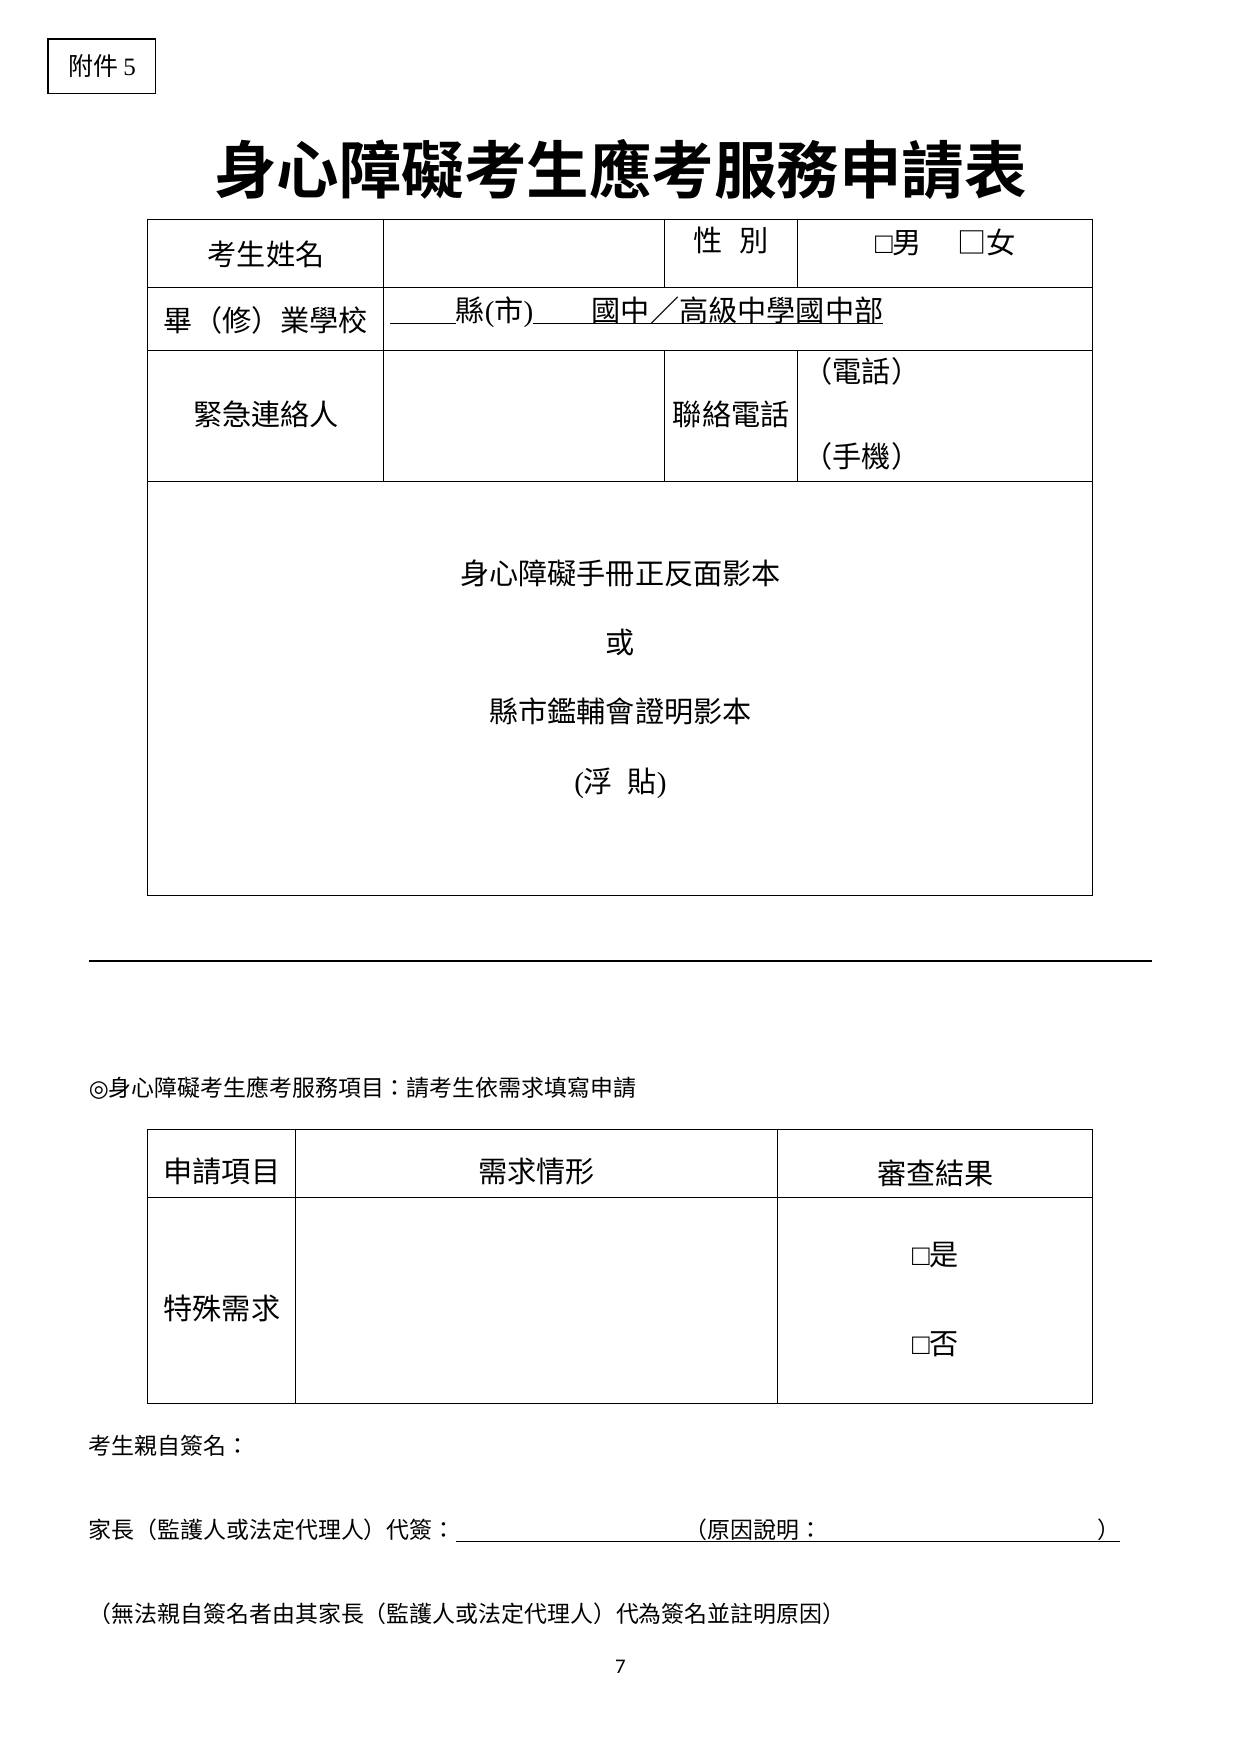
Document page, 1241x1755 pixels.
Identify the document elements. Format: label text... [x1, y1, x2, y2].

text [49, 40, 155, 93]
table_cell 縣(市) 國中／高級中學國中部 [384, 288, 1092, 350]
table_header 考生姓名 [148, 220, 383, 287]
text （無法親自簽名者由其家長（監護人或法定代理人）代為簽名並註明原因） [89, 1571, 1152, 1633]
table_cell 畢（修）業學校 [148, 288, 383, 350]
table_cell [296, 1198, 777, 1403]
table_header 需求情形 [296, 1130, 777, 1197]
table_cell 身心障礙手冊正反面影本 或 縣市鑑輔會證明影本 (浮 貼) [148, 482, 1092, 894]
text 身心障礙考生應考服務申請表 [89, 93, 1152, 218]
table_header [384, 220, 664, 287]
table_cell （電話） （手機） [798, 351, 1092, 481]
table_header 申請項目 [148, 1130, 295, 1197]
table_cell [384, 351, 664, 481]
text 考生親自簽名： [89, 1404, 1152, 1466]
table_cell 聯絡電話 [665, 351, 797, 481]
table_cell 特殊需求 [148, 1198, 295, 1403]
table_header 性 別 [665, 220, 797, 287]
table_cell □是 □否 [778, 1198, 1092, 1403]
table_cell 緊急連絡人 [148, 351, 383, 481]
table_header □男 □女 [798, 220, 1092, 287]
text 家長（監護人或法定代理人）代簽： （原因說明： ） [89, 1487, 1152, 1550]
text ◎身心障礙考生應考服務項目：請考生依需求填寫申請 [89, 1045, 1152, 1108]
text 附件5 [64, 47, 140, 83]
table_header 審查結果 [778, 1130, 1092, 1197]
